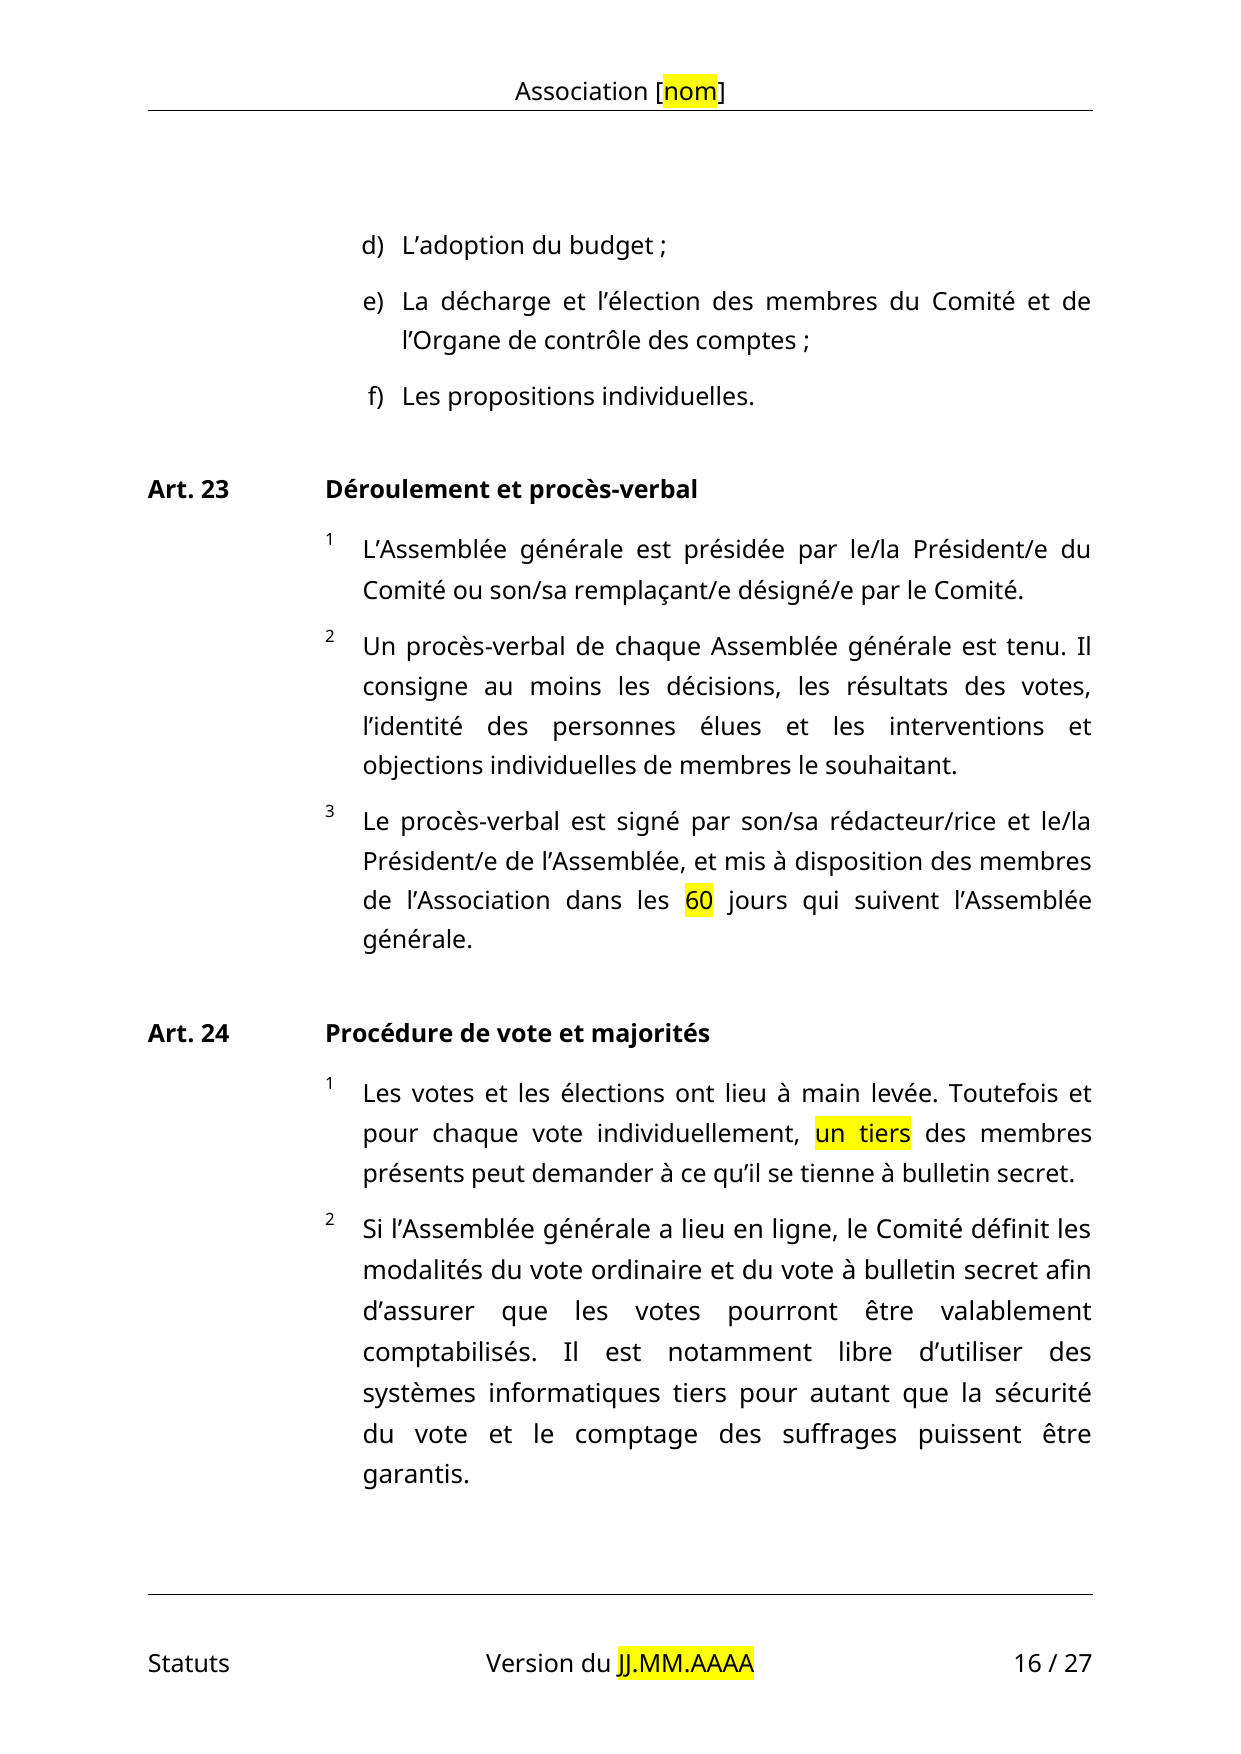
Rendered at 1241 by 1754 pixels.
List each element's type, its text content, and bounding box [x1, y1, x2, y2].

subtitle Déroulement et procès-verbal [148, 472, 1093, 506]
subtitle Procédure de vote et majorités [148, 1016, 1093, 1049]
list L’adoption du budget ; [384, 228, 1093, 262]
list Un procès-verbal de chaque Assemblée générale est tenu. Il consigne au moins les décisions, les résultats des votes, l’identité des personnes élues et les interventions et objections individuelles de membres le souhaitant. [325, 624, 1093, 781]
list Les votes et les élections ont lieu à main levée. Toutefois et pour chaque vote individuellement, un tiers des membres présents peut demander à ce qu’il se tienne à bulletin secret. [325, 1071, 1093, 1189]
list Le procès-verbal est signé par son/sa rédacteur/rice et le/la Président/e de l’Assemblée, et mis à disposition des membres de l’Association dans les 60 jours qui suivent l’Assemblée générale. [325, 799, 1093, 956]
list La décharge et l’élection des membres du Comité et de l’Organe de contrôle des comptes ; [384, 284, 1093, 357]
list Si l’Assemblée générale a lieu en ligne, le Comité définit les modalités du vote ordinaire et du vote à bulletin secret afin d’assurer que les votes pourront être valablement comptabilisés. Il est notamment libre d’utiliser des systèmes informatiques tiers pour autant que la sécurité du vote et le comptage des suffrages puissent être garantis. [325, 1207, 1093, 1492]
list Les propositions individuelles. [384, 379, 1093, 413]
list L’Assemblée générale est présidée par le/la Président/e du Comité ou son/sa remplaçant/e désigné/e par le Comité. [325, 528, 1093, 607]
